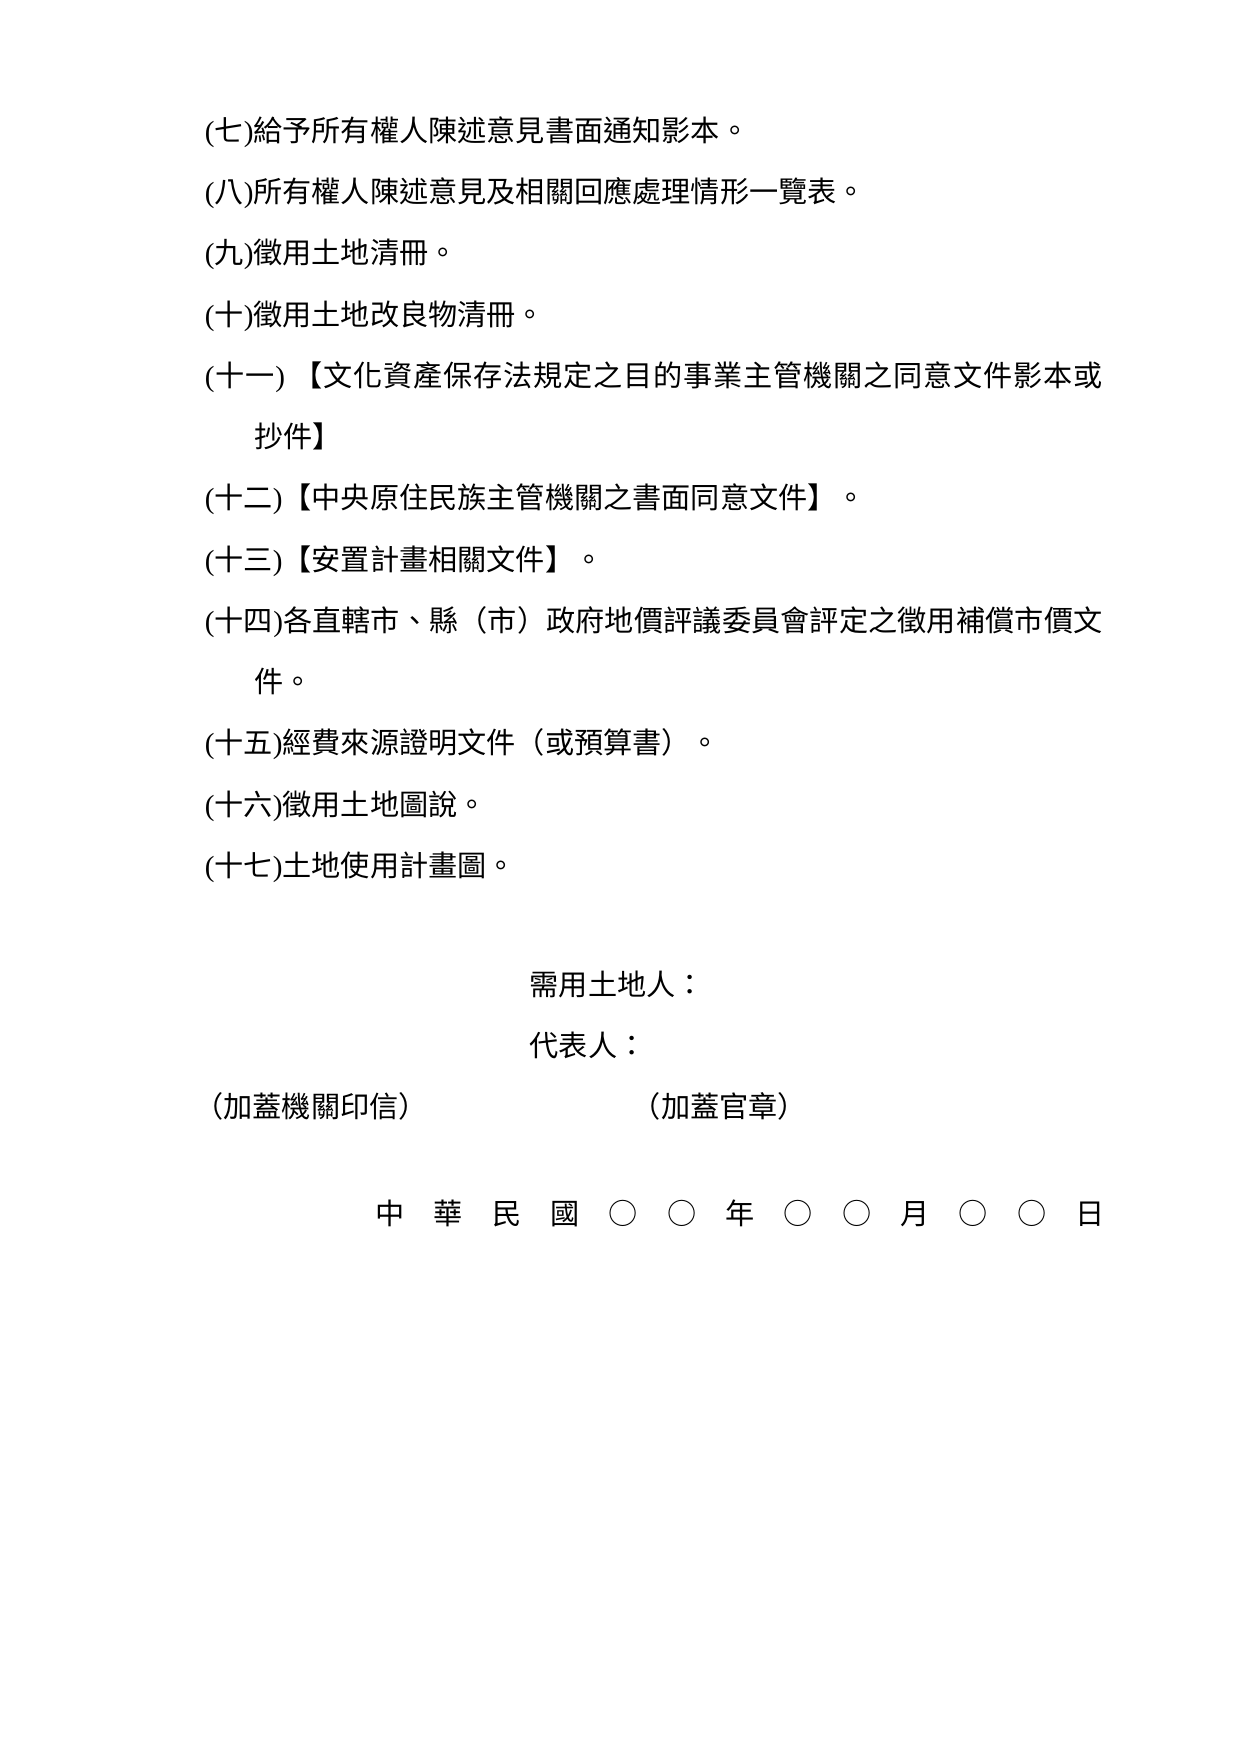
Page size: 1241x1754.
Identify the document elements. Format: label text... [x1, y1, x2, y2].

text (九)徵用土地清冊。 [204, 230, 1104, 272]
text (七)給予所有權人陳述意見書面通知影本。 [204, 108, 1104, 150]
text (十)徵用土地改良物清冊。 [204, 291, 1104, 334]
text (八)所有權人陳述意見及相關回應處理情形一覽表。 [204, 169, 1104, 211]
text 代表人： [136, 1023, 1104, 1065]
text （加蓋機關印信） （加蓋官章） [136, 1084, 1104, 1126]
text (十二)【中央原住民族主管機關之書面同意文件】。 [204, 475, 1104, 517]
text 中 華 民 國 ○ ○ 年 ○ ○ 月 ○ ○ 日 [136, 1170, 1104, 1233]
text (十三)【安置計畫相關文件】。 [204, 536, 1104, 579]
text (十五)經費來源證明文件（或預算書）。 [204, 720, 1104, 762]
text 需用土地人： [136, 961, 1104, 1004]
text (十四)各直轄市、縣（市）政府地價評議委員會評定之徵用補償市價文件。 [204, 598, 1104, 701]
text (十七)土地使用計畫圖。 [204, 843, 1104, 885]
text (十六)徵用土地圖說。 [204, 781, 1104, 824]
text (十一) 【文化資產保存法規定之目的事業主管機關之同意文件影本或抄件】 [204, 353, 1104, 456]
